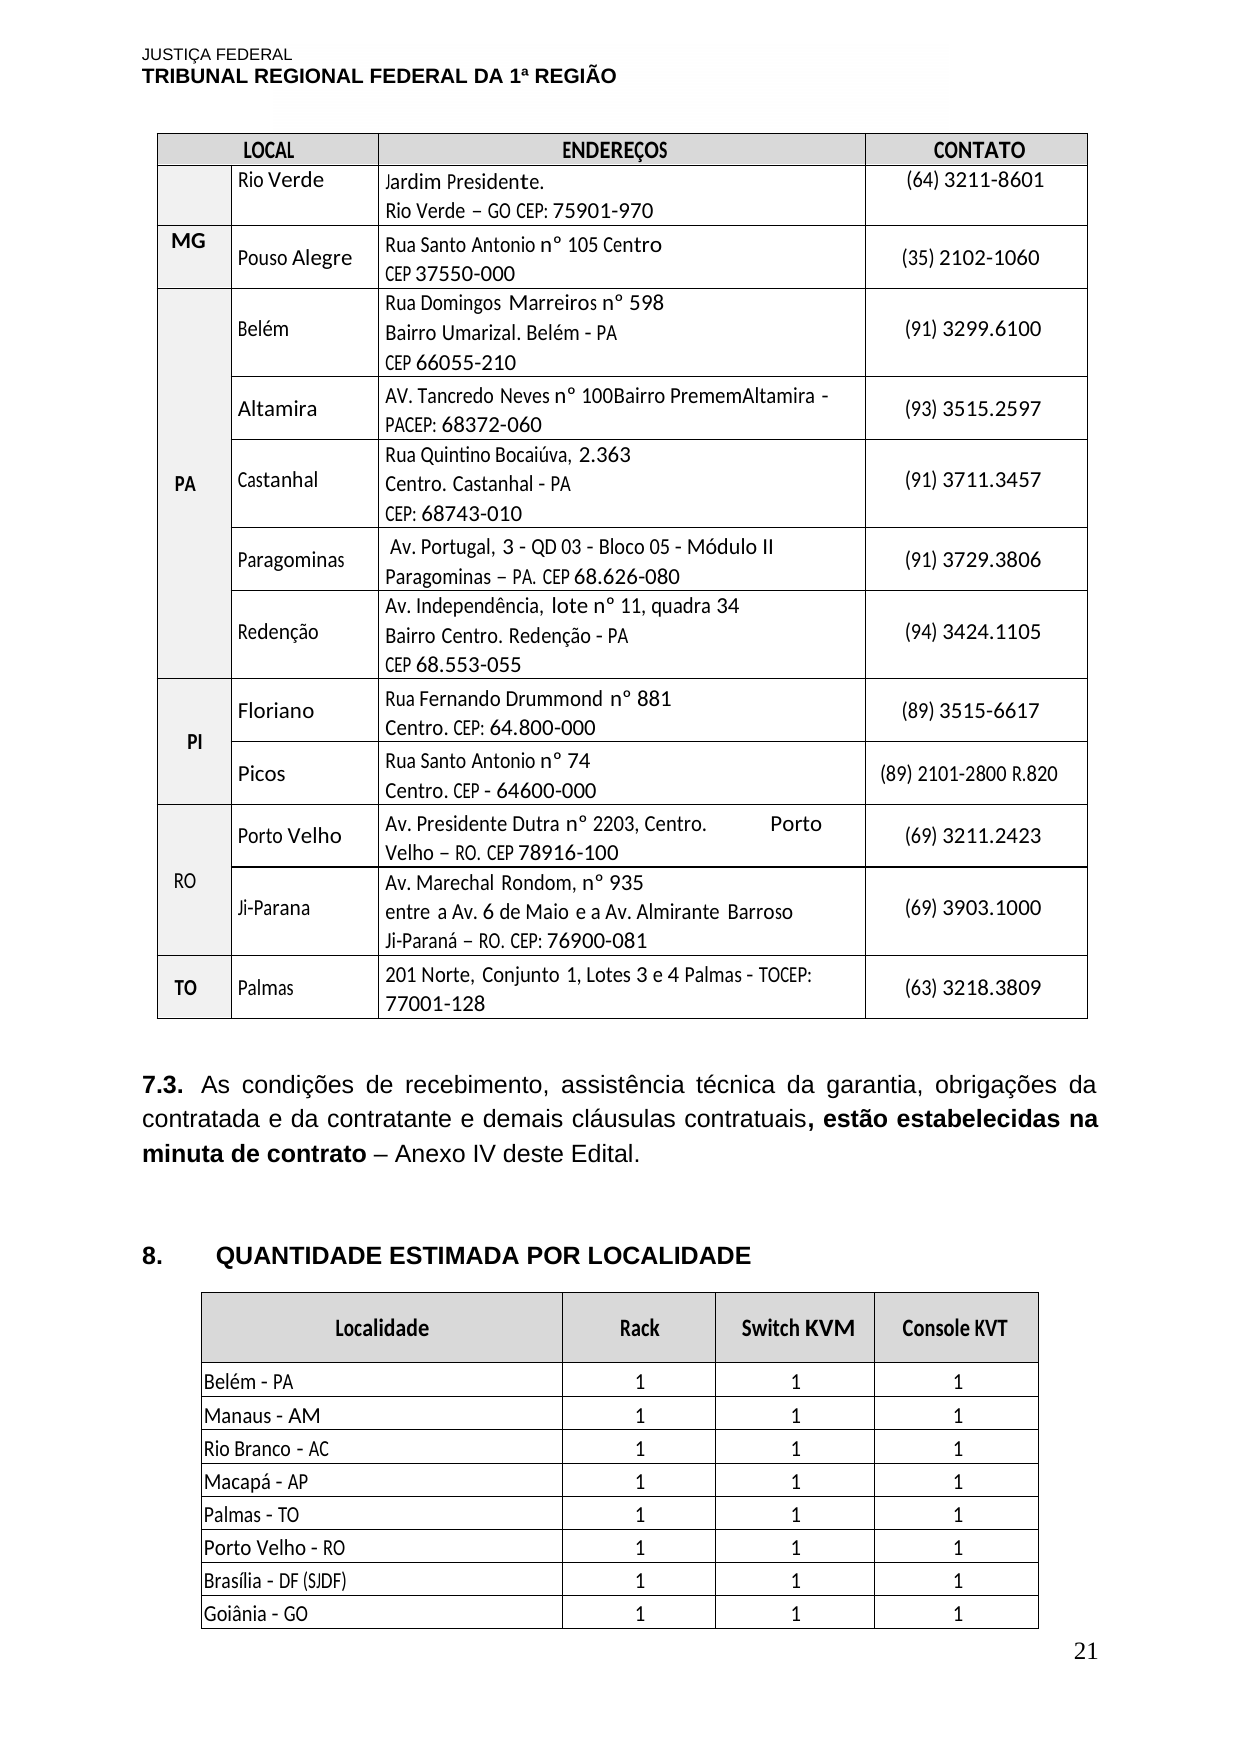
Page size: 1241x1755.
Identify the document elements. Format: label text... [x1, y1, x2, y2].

table_cell Jardim Presidente. Rio Verde – GO CEP: 75901-970 [379, 166, 865, 225]
table_cell (93) 3515.2597 [866, 377, 1087, 439]
table_cell Brasília - DF (SJDF) [202, 1563, 562, 1595]
table_cell Palmas [232, 956, 378, 1017]
table_cell 1 [563, 1430, 715, 1462]
table_cell Macapá - AP [202, 1464, 562, 1496]
table_cell 1 [875, 1563, 1038, 1595]
table_cell Av. Presidente Dutra nº 2203, Centro. Porto Velho – RO. CEP 78916-100 [379, 805, 865, 866]
table_cell 1 [716, 1464, 874, 1496]
table_cell Av. Marechal Rondom, nº 935 entre a Av. 6 de Maio e a Av. Almirante Barroso Ji-Paraná – RO. CEP: 76900-081 [379, 868, 865, 955]
table_cell 1 [716, 1530, 874, 1562]
table_cell 1 [716, 1397, 874, 1429]
table_cell 201 Norte, Conjunto 1, Lotes 3 e 4 Palmas - TOCEP: 77001-128 [379, 956, 865, 1017]
table_cell Rua Santo Antonio nº 105 Centro CEP 37550-000 [379, 226, 865, 287]
table_cell Rua Quintino Bocaiúva, 2.363 Centro. Castanhal - PA CEP: 68743-010 [379, 440, 865, 527]
table_cell Porto Velho - RO [202, 1530, 562, 1562]
table_cell Pouso Alegre [232, 226, 378, 287]
table_cell 1 [563, 1397, 715, 1429]
text 8. QUANTIDADE ESTIMADA POR LOCALIDADE [142, 1241, 1098, 1270]
table_cell (35) 2102-1060 [866, 226, 1087, 287]
table_cell (64) 3211-8601 [866, 166, 1087, 225]
table_cell 1 [875, 1530, 1038, 1562]
table_cell Ji-Parana [232, 868, 378, 955]
table_cell 1 [563, 1497, 715, 1529]
table_cell Paragominas [232, 528, 378, 590]
table_cell Castanhal [232, 440, 378, 527]
table_cell 1 [875, 1497, 1038, 1529]
table_cell (91) 3299.6100 [866, 289, 1087, 376]
table_cell Rua Santo Antonio nº 74 Centro. CEP - 64600-000 [379, 742, 865, 804]
table_header Rack [563, 1293, 715, 1362]
table_header Localidade [202, 1293, 562, 1362]
table_cell 1 [716, 1430, 874, 1462]
table_cell Rio Branco - AC [202, 1430, 562, 1462]
table_cell MG [158, 226, 231, 287]
table_cell PI [158, 679, 231, 804]
table_cell 1 [563, 1464, 715, 1496]
table_cell PA [158, 289, 231, 678]
table_cell 1 [716, 1596, 874, 1628]
table_header LOCAL [158, 134, 378, 164]
table_cell [158, 166, 231, 225]
table_cell Picos [232, 742, 378, 804]
table_cell Rua Fernando Drummond nº 881 Centro. CEP: 64.800-000 [379, 679, 865, 741]
table_cell 1 [875, 1596, 1038, 1628]
table_cell Floriano [232, 679, 378, 741]
table_cell (94) 3424.1105 [866, 591, 1087, 678]
table_cell AV. Tancredo Neves nº 100Bairro PrememAltamira - PACEP: 68372-060 [379, 377, 865, 439]
table_cell Av. Portugal, 3 - QD 03 - Bloco 05 - Módulo II Paragominas – PA. CEP 68.626-080 [379, 528, 865, 590]
table_cell 1 [716, 1563, 874, 1595]
table_cell 1 [875, 1397, 1038, 1429]
table_cell Rua Domingos Marreiros nº 598 Bairro Umarizal. Belém - PA CEP 66055-210 [379, 289, 865, 376]
table_cell Belém [232, 289, 378, 376]
table_cell 1 [875, 1363, 1038, 1396]
text 7.3. As condições de recebimento, assistência técnica da garantia, obrigações da contratada e da contratante e demais cláusulas contratuais, estão estabelecidas na minuta de contrato – Anexo IV deste Edital. [142, 1070, 1098, 1167]
table_cell 1 [875, 1430, 1038, 1462]
table_header Switch KVM [716, 1293, 874, 1362]
table_cell Redenção [232, 591, 378, 678]
table_cell 1 [563, 1363, 715, 1396]
table_cell 1 [563, 1530, 715, 1562]
table_cell Altamira [232, 377, 378, 439]
table_cell RO [158, 805, 231, 955]
table_cell Rio Verde [232, 166, 378, 225]
table_cell Av. Independência, lote nº 11, quadra 34 Bairro Centro. Redenção - PA CEP 68.553-055 [379, 591, 865, 678]
table_header Console KVT [875, 1293, 1038, 1362]
table_cell (91) 3729.3806 [866, 528, 1087, 590]
table_cell Porto Velho [232, 805, 378, 866]
table_cell Palmas - TO [202, 1497, 562, 1529]
table_cell 1 [875, 1464, 1038, 1496]
table_cell (89) 3515-6617 [866, 679, 1087, 741]
table_header CONTATO [866, 134, 1087, 164]
table_cell 1 [563, 1596, 715, 1628]
table_cell 1 [716, 1363, 874, 1396]
table_cell (69) 3903.1000 [866, 868, 1087, 955]
table_cell TO [158, 956, 231, 1017]
table_cell 1 [716, 1497, 874, 1529]
table_cell (91) 3711.3457 [866, 440, 1087, 527]
table_header ENDEREÇOS [379, 134, 865, 164]
table_cell (89) 2101-2800 R.820 [866, 742, 1087, 804]
table_cell (69) 3211.2423 [866, 805, 1087, 866]
table_cell Belém - PA [202, 1363, 562, 1396]
table_cell Manaus - AM [202, 1397, 562, 1429]
table_cell (63) 3218.3809 [866, 956, 1087, 1017]
table_cell 1 [563, 1563, 715, 1595]
table_cell Goiânia - GO [202, 1596, 562, 1628]
